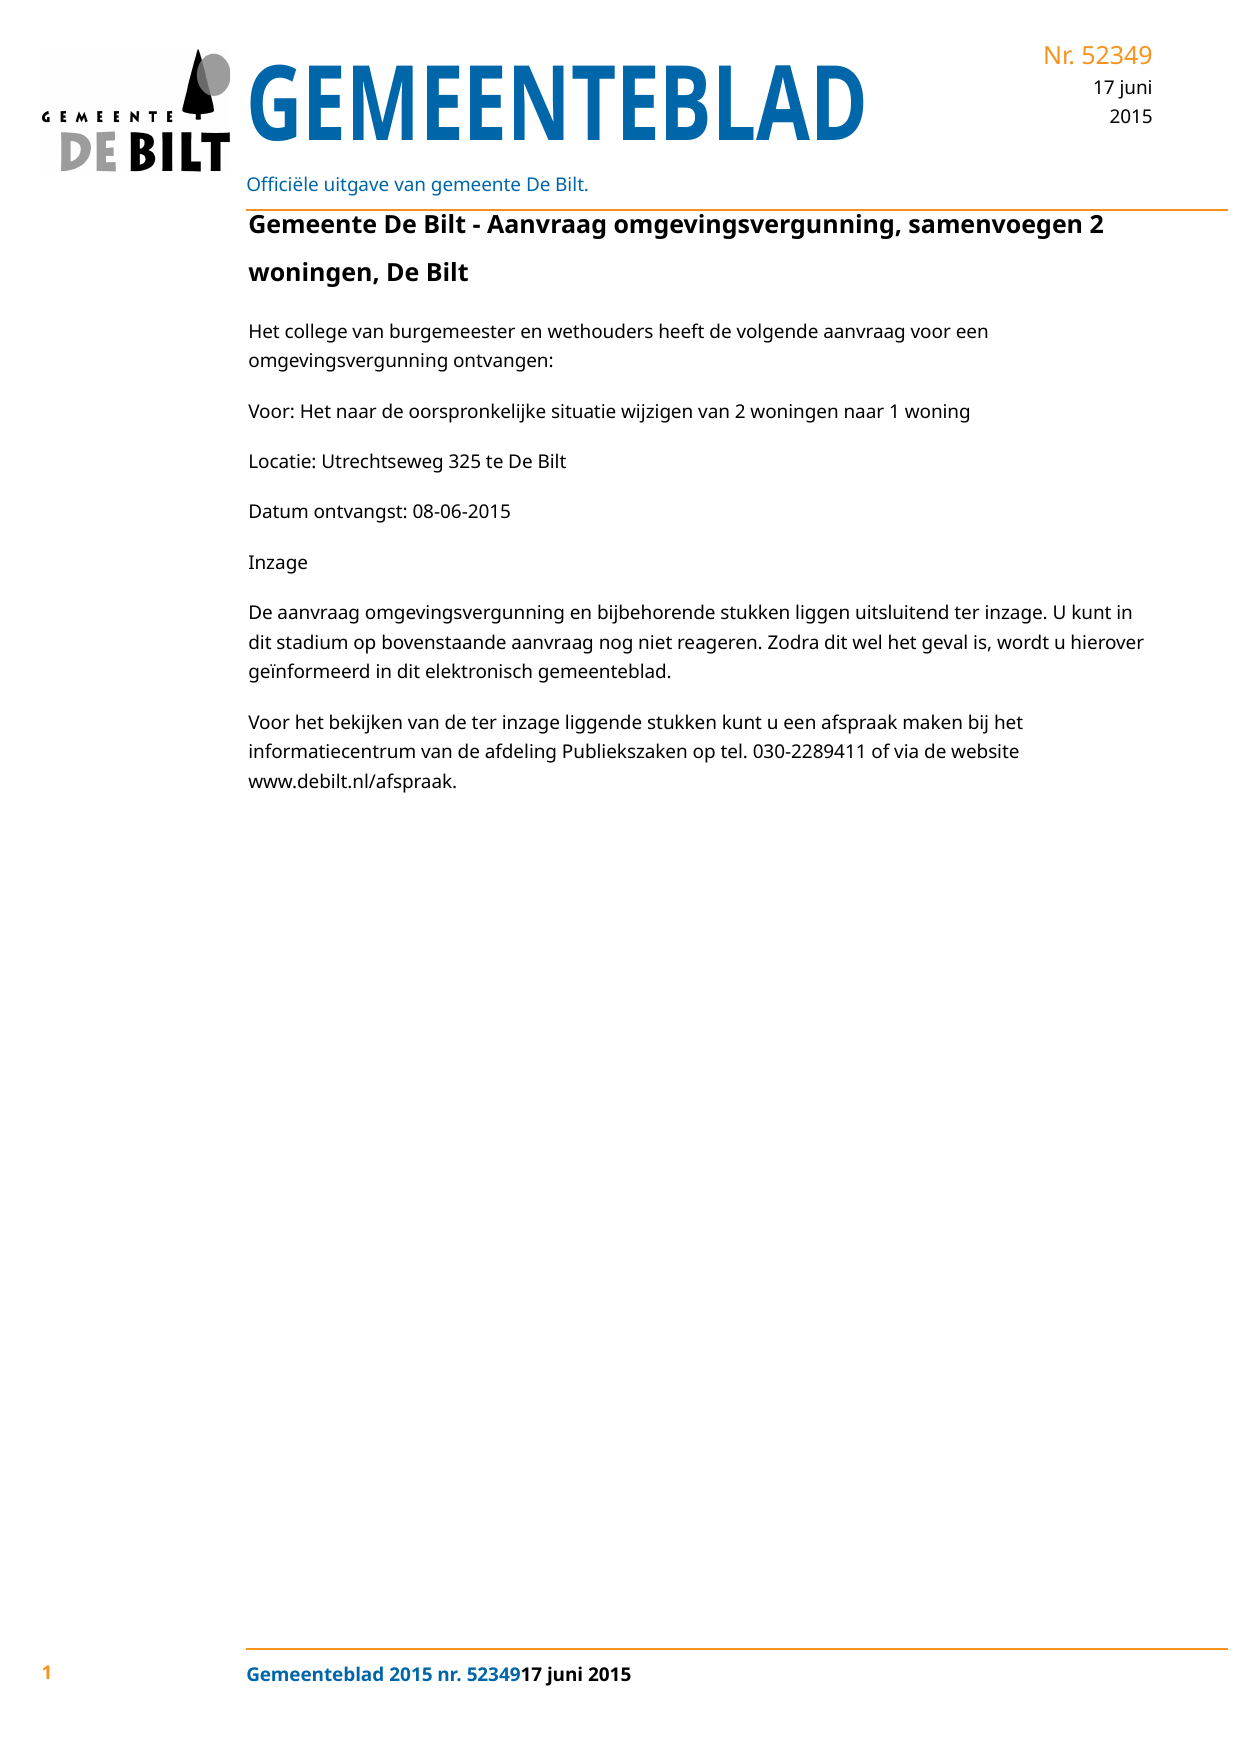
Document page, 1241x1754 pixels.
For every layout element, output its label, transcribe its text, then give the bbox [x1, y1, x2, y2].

text Het college van burgemeester en wethouders heeft de volgende aanvraag voor een omgevingsvergunning ontvangen: [248, 318, 1152, 373]
text Datum ontvangst: 08-06-2015 [248, 499, 1152, 524]
text De aanvraag omgevingsvergunning en bijbehorende stukken liggen uitsluitend ter inzage. U kunt in dit stadium op bovenstaande aanvraag nog niet reageren. Zodra dit wel het geval is, wordt u hierover geïnformeerd in dit elektronisch gemeenteblad. [248, 599, 1152, 684]
text Gemeente De Bilt - Aanvraag omgevingsvergunning, samenvoegen 2 woningen, De Bilt [248, 211, 1152, 288]
text Voor: Het naar de oorspronkelijke situatie wijzigen van 2 woningen naar 1 woning [248, 398, 1152, 424]
text Locatie: Utrechtseweg 325 te De Bilt [248, 448, 1152, 474]
text Voor het bekijken van de ter inzage liggende stukken kunt u een afspraak maken bij het informatiecentrum van de afdeling Publiekszaken op tel. 030-2289411 of via de website www.debilt.nl/afspraak. [248, 709, 1152, 794]
text Inzage [248, 549, 1152, 575]
picture [41, 47, 231, 172]
